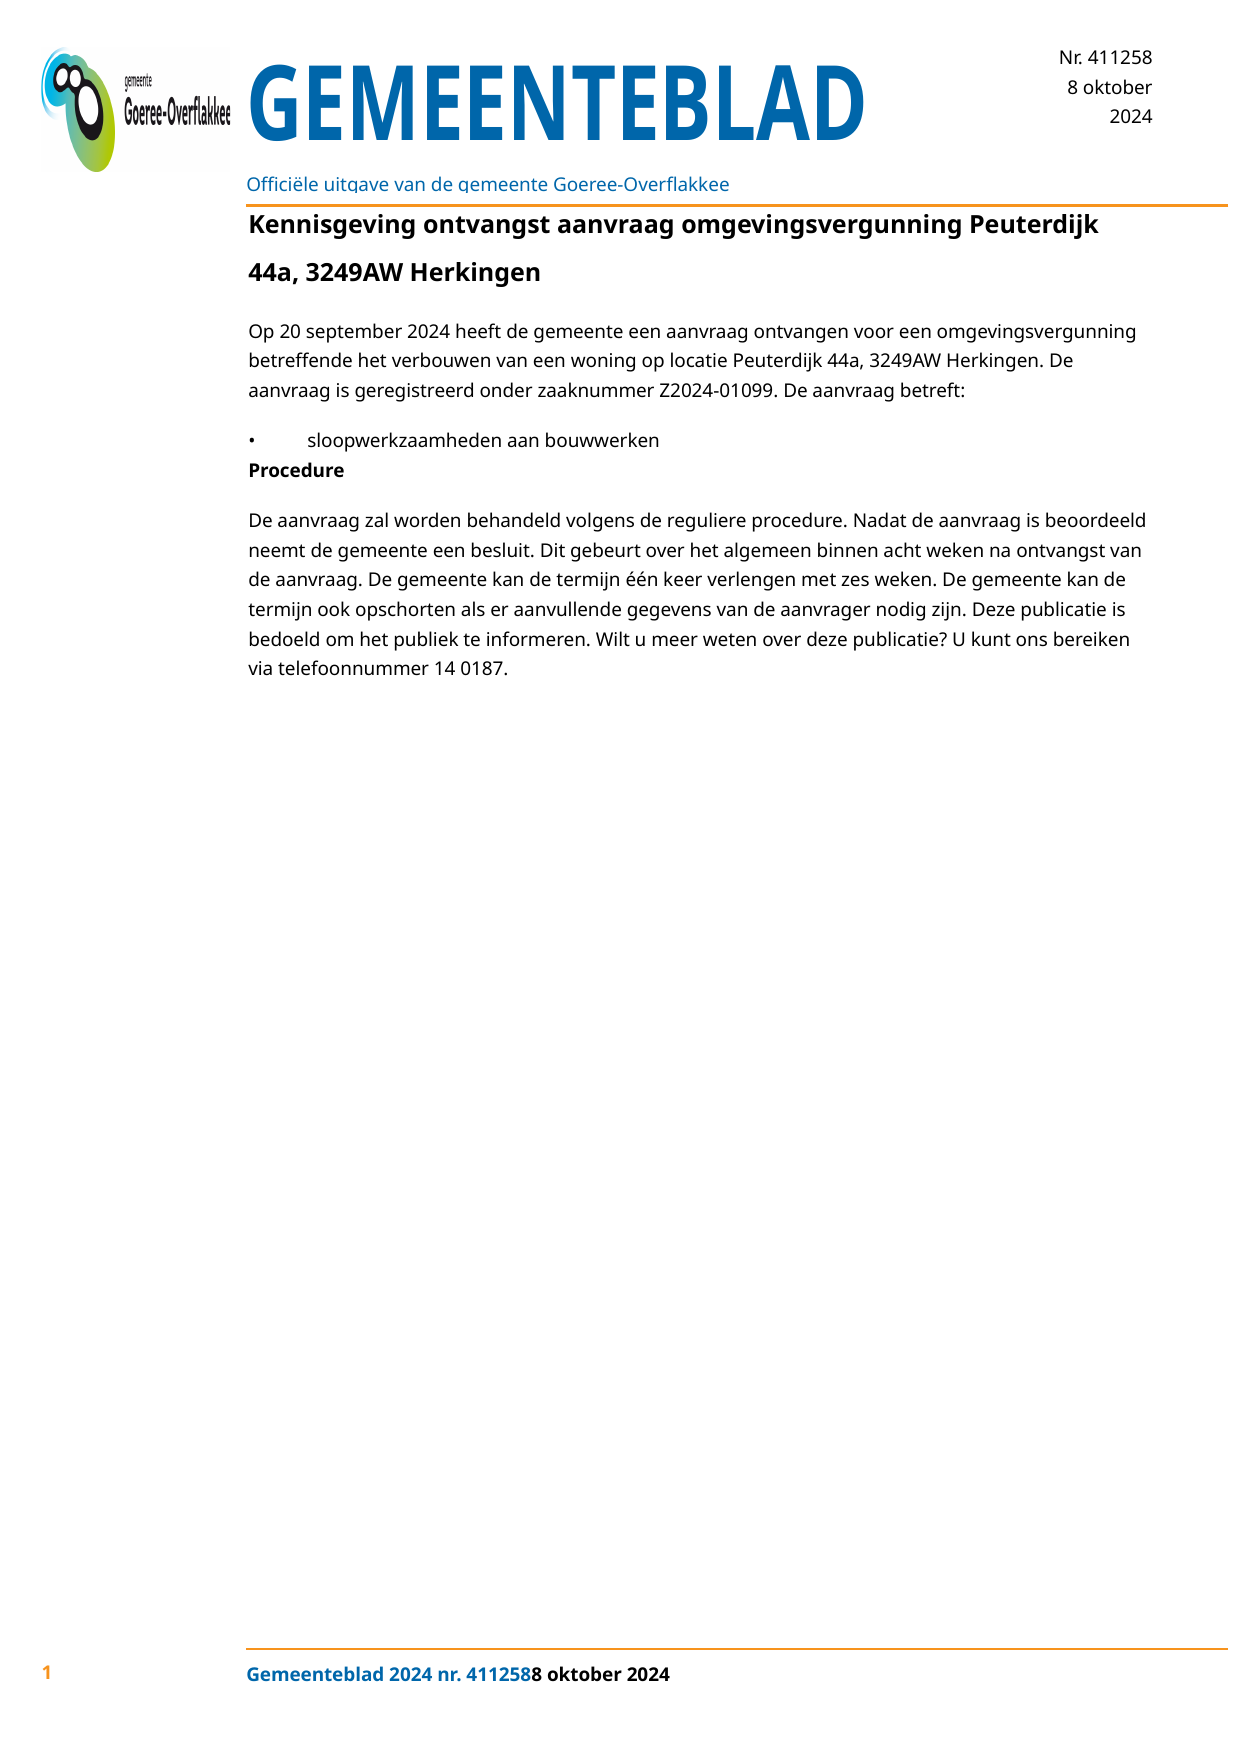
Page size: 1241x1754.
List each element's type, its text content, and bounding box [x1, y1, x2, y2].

text Op 20 september 2024 heeft de gemeente een aanvraag ontvangen voor een omgevingsvergunning betreffende het verbouwen van een woning op locatie Peuterdijk 44a, 3249AW Herkingen. De aanvraag is geregistreerd onder zaaknummer Z2024-01099. De aanvraag betreft: [248, 318, 1152, 403]
text De aanvraag zal worden behandeld volgens de reguliere procedure. Nadat de aanvraag is beoordeeld neemt de gemeente een besluit. Dit gebeurt over het algemeen binnen acht weken na ontvangst van de aanvraag. De gemeente kan de termijn één keer verlengen met zes weken. De gemeente kan de termijn ook opschorten als er aanvullende gegevens van de aanvrager nodig zijn. Deze publicatie is bedoeld om het publiek te informeren. Wilt u meer weten over deze publicatie? U kunt ons bereiken via telefoonnummer 14 0187. [248, 507, 1152, 681]
text Procedure [248, 457, 1152, 483]
list sloopwerkzaamheden aan bouwwerken [248, 427, 1152, 453]
text Kennisgeving ontvangst aanvraag omgevingsvergunning Peuterdijk 44a, 3249AW Herkingen [248, 207, 1152, 288]
picture [41, 47, 231, 172]
